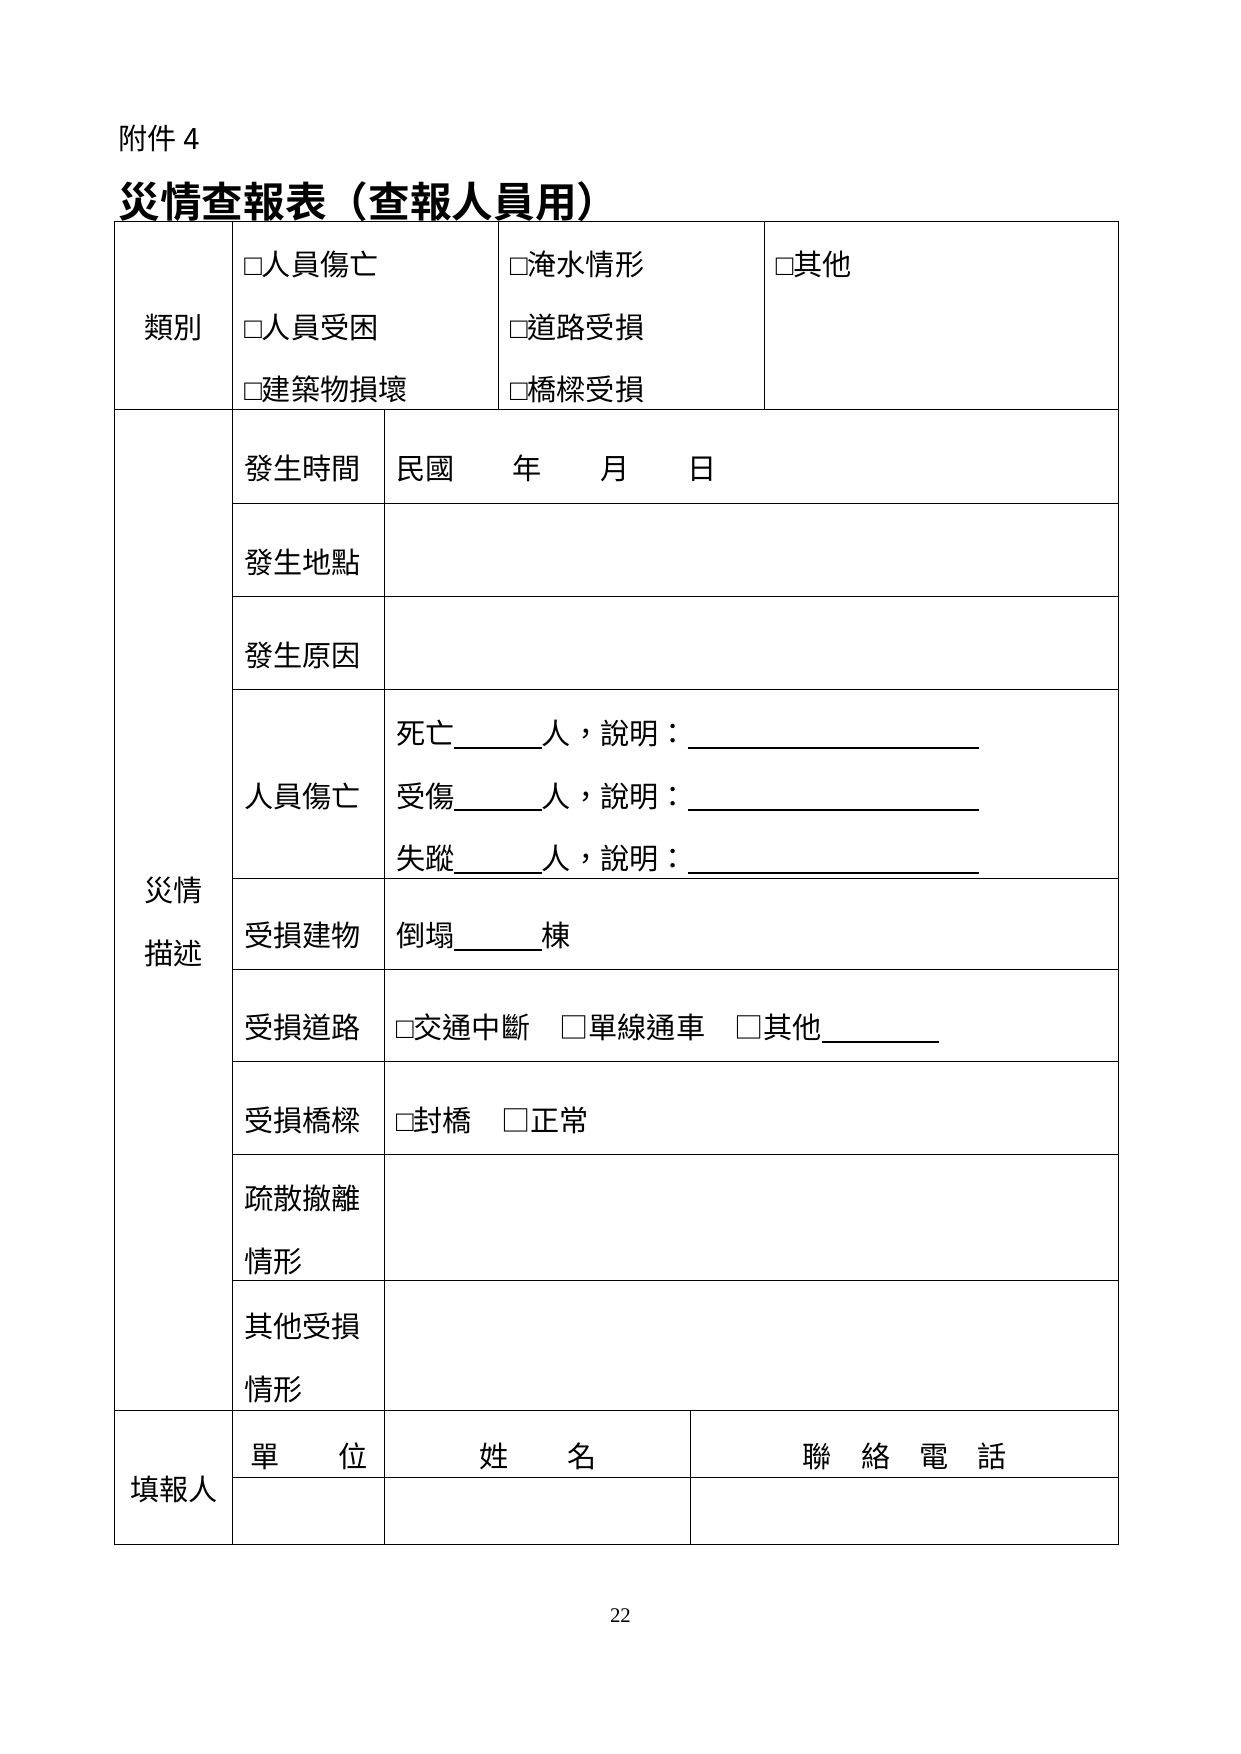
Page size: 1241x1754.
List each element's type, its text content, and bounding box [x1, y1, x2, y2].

table_cell [233, 1478, 384, 1544]
table_cell 民國 年 月 日 [385, 410, 1118, 503]
text 災情查報表（查報人員用） [118, 158, 1122, 221]
table_cell [385, 1281, 1118, 1410]
table_cell [385, 1478, 690, 1544]
table_cell 聯 絡 電 話 [691, 1411, 1118, 1477]
table_cell [691, 1478, 1118, 1544]
table_cell 發生地點 [233, 504, 384, 596]
table_cell □封橋 □正常 [385, 1062, 1118, 1154]
table_cell 姓 名 [385, 1411, 690, 1477]
text 附件4 [118, 96, 1122, 158]
table_cell 受損建物 [233, 879, 384, 968]
table_cell 受損橋樑 [233, 1062, 384, 1154]
table_cell 其他受損情形 [233, 1281, 384, 1410]
table_cell 死亡 人，說明： 受傷 人，說明： 失蹤 人，說明： [385, 690, 1118, 878]
table_header 類別 [115, 222, 232, 409]
table_cell 人員傷亡 [233, 690, 384, 878]
table_header □其他 [765, 222, 1118, 409]
table_cell 倒塌 棟 [385, 879, 1118, 968]
table_cell 發生原因 [233, 597, 384, 689]
table_cell 災情 描述 [115, 410, 232, 1410]
table_header □淹水情形 □道路受損 □橋樑受損 [499, 222, 764, 409]
table_cell 單 位 [233, 1411, 384, 1477]
table_cell □交通中斷 □單線通車 □其他 [385, 970, 1118, 1061]
table_cell 疏散撤離情形 [233, 1155, 384, 1280]
table_cell 填報人 [115, 1411, 232, 1544]
table_cell [385, 1155, 1118, 1280]
table_cell 受損道路 [233, 970, 384, 1061]
table_cell [385, 504, 1118, 596]
table_cell [385, 597, 1118, 689]
table_cell 發生時間 [233, 410, 384, 503]
table_header □人員傷亡 □人員受困 □建築物損壞 [233, 222, 498, 409]
